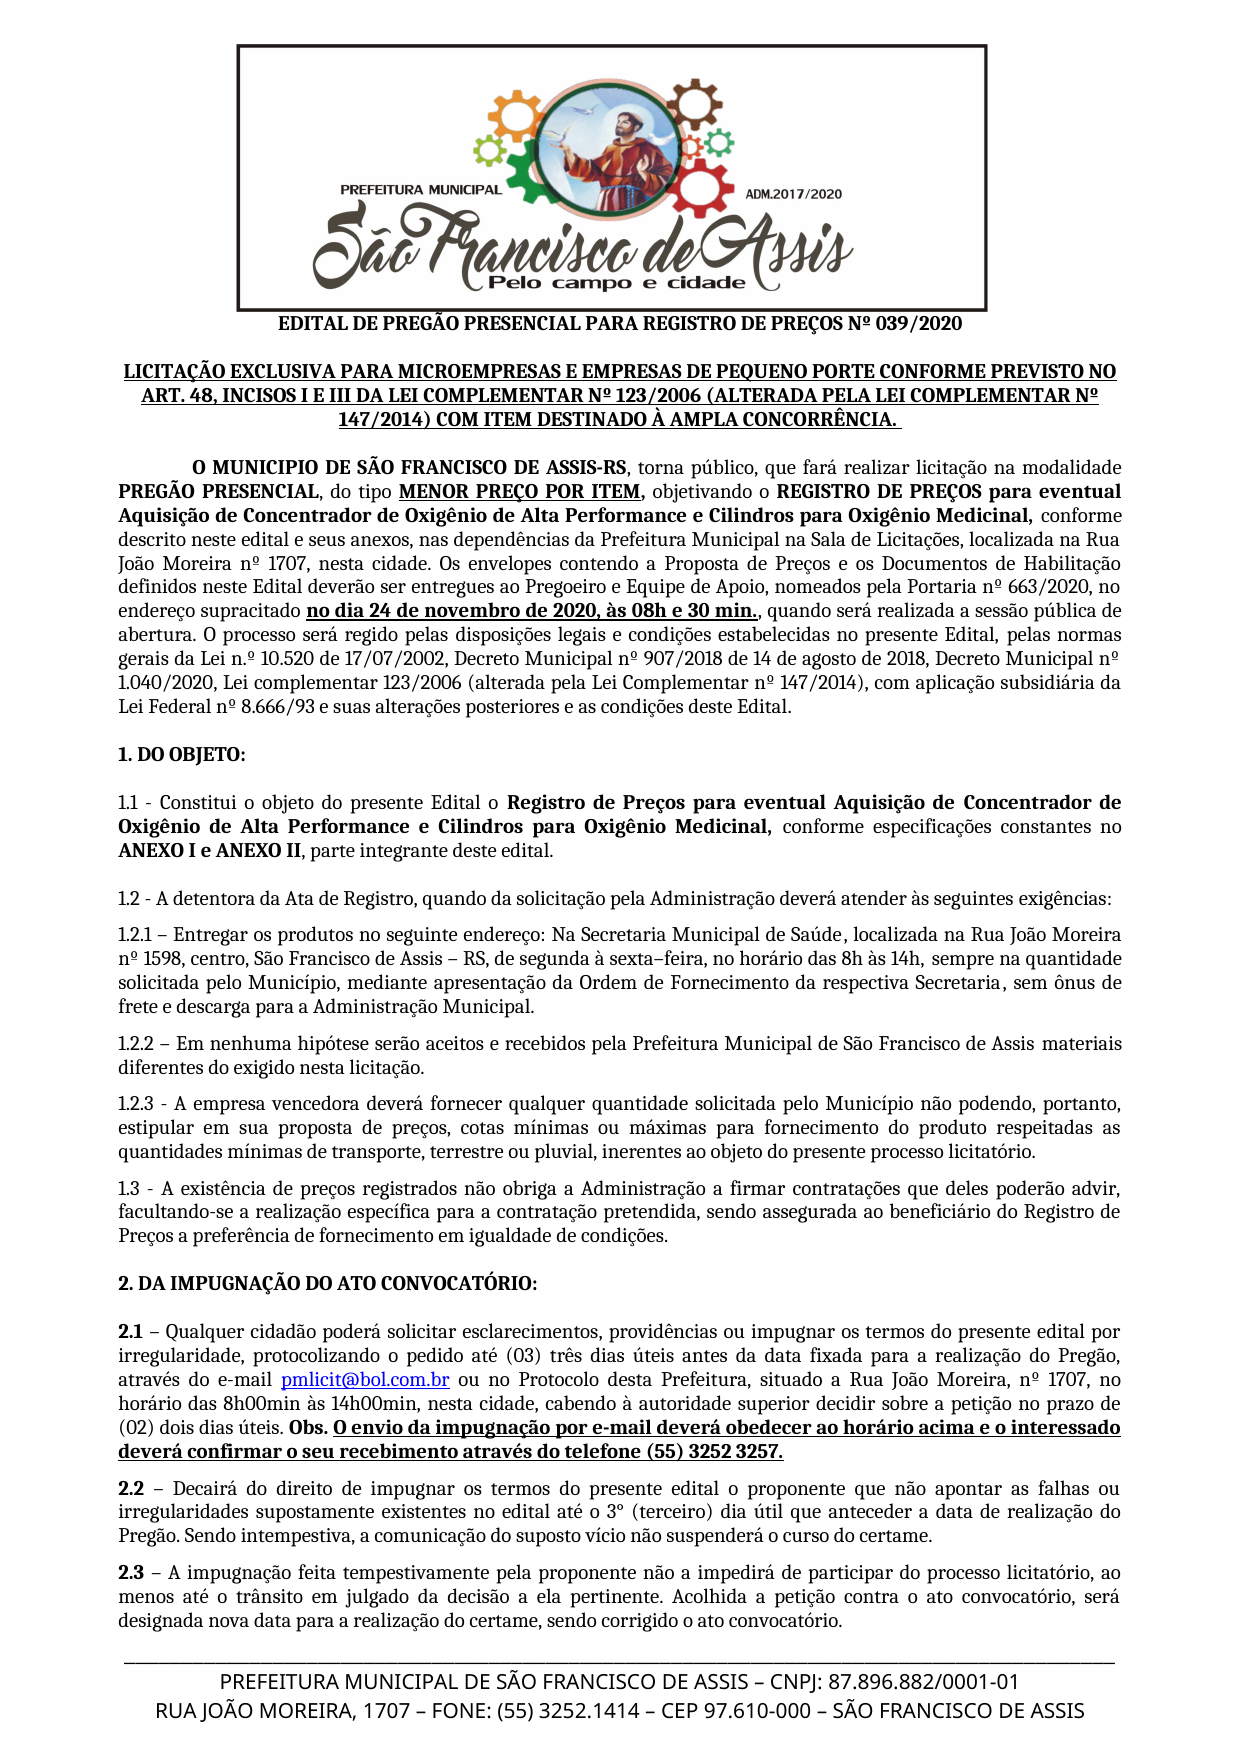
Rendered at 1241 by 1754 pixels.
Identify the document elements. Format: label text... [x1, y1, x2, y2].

text 1. DO OBJETO: [118, 743, 1122, 767]
text 1.2.1 – Entregar os produtos no seguinte endereço: Na Secretaria Municipal de Saúde, localizada na Rua João Moreira nº 1598, centro, São Francisco de Assis – RS, de segunda à sexta–feira, no horário das 8h às 14h, sempre na quantidade solicitada pelo Município, mediante apresentação da Ordem de Fornecimento da respectiva Secretaria, sem ônus de frete e descarga para a Administração Municipal. [118, 923, 1122, 1019]
text O MUNICIPIO DE SÃO FRANCISCO DE ASSIS-RS, torna público, que fará realizar licitação na modalidade PREGÃO PRESENCIAL, do tipo MENOR PREÇO POR ITEM, objetivando o REGISTRO DE PREÇOS para eventual Aquisição de Concentrador de Oxigênio de Alta Performance e Cilindros para Oxigênio Medicinal, conforme descrito neste edital e seus anexos, nas dependências da Prefeitura Municipal na Sala de Licitações, localizada na Rua João Moreira nº 1707, nesta cidade. Os envelopes contendo a Proposta de Preços e os Documentos de Habilitação definidos neste Edital deverão ser entregues ao Pregoeiro e Equipe de Apoio, nomeados pela Portaria nº 663/2020, no endereço supracitado no dia 24 de novembro de 2020, às 08h e 30 min., quando será realizada a sessão pública de abertura. O processo será regido pelas disposições legais e condições estabelecidas no presente Edital, pelas normas gerais da Lei n.º 10.520 de 17/07/2002, Decreto Municipal nº 907/2018 de 14 de agosto de 2018, Decreto Municipal nº 1.040/2020, Lei complementar 123/2006 (alterada pela Lei Complementar nº 147/2014), com aplicação subsidiária da Lei Federal nº 8.666/93 e suas alterações posteriores e as condições deste Edital. [118, 455, 1122, 719]
text 1.2 - A detentora da Ata de Registro, quando da solicitação pela Administração deverá atender às seguintes exigências: [118, 887, 1122, 911]
text LICITAÇÃO EXCLUSIVA PARA MICROEMPRESAS E EMPRESAS DE PEQUENO PORTE CONFORME PREVISTO NO ART. 48, INCISOS I E III DA LEI COMPLEMENTAR Nº 123/2006 (ALTERADA PELA LEI COMPLEMENTAR Nº 147/2014) COM ITEM DESTINADO À AMPLA CONCORRÊNCIA. [118, 359, 1122, 431]
text 2. DA IMPUGNAÇÃO DO ATO CONVOCATÓRIO: [118, 1272, 1122, 1296]
text 2.2 – Decairá do direito de impugnar os termos do presente edital o proponente que não apontar as falhas ou irregularidades supostamente existentes no edital até o 3° (terceiro) dia útil que anteceder a data de realização do Pregão. Sendo intempestiva, a comunicação do suposto vício não suspenderá o curso do certame. [118, 1476, 1122, 1548]
text 1.1 - Constitui o objeto do presente Edital o Registro de Preços para eventual Aquisição de Concentrador de Oxigênio de Alta Performance e Cilindros para Oxigênio Medicinal, conforme especificações constantes no ANEXO I e ANEXO II, parte integrante deste edital. [118, 791, 1122, 863]
text 1.3 - A existência de preços registrados não obriga a Administração a firmar contratações que deles poderão advir, facultando-se a realização específica para a contratação pretendida, sendo assegurada ao beneficiário do Registro de Preços a preferência de fornecimento em igualdade de condições. [118, 1176, 1122, 1248]
text 1.2.3 - A empresa vencedora deverá fornecer qualquer quantidade solicitada pelo Município não podendo, portanto, estipular em sua proposta de preços, cotas mínimas ou máximas para fornecimento do produto respeitadas as quantidades mínimas de transporte, terrestre ou pluvial, inerentes ao objeto do presente processo licitatório. [118, 1092, 1122, 1164]
text 2.3 – A impugnação feita tempestivamente pela proponente não a impedirá de participar do processo licitatório, ao menos até o trânsito em julgado da decisão a ela pertinente. Acolhida a petição contra o ato convocatório, será designada nova data para a realização do certame, sendo corrigido o ato convocatório. [118, 1561, 1122, 1632]
text 1.2.2 – Em nenhuma hipótese serão aceitos e recebidos pela Prefeitura Municipal de São Francisco de Assis materiais diferentes do exigido nesta licitação. [118, 1031, 1122, 1079]
text 2.1 – Qualquer cidadão poderá solicitar esclarecimentos, providências ou impugnar os termos do presente edital por irregularidade, protocolizando o pedido até (03) três dias úteis antes da data fixada para a realização do Pregão, através do e-mail pmlicit@bol.com.br ou no Protocolo desta Prefeitura, situado a Rua João Moreira, nº 1707, no horário das 8h00min às 14h00min, nesta cidade, cabendo à autoridade superior decidir sobre a petição no prazo de (02) dois dias úteis. Obs. O envio da impugnação por e-mail deverá obedecer ao horário acima e o interessado deverá confirmar o seu recebimento através do telefone (55) 3252 3257. [118, 1320, 1122, 1464]
text EDITAL DE PREGÃO PRESENCIAL PARA REGISTRO DE PREÇOS Nº 039/2020 [118, 312, 1122, 336]
